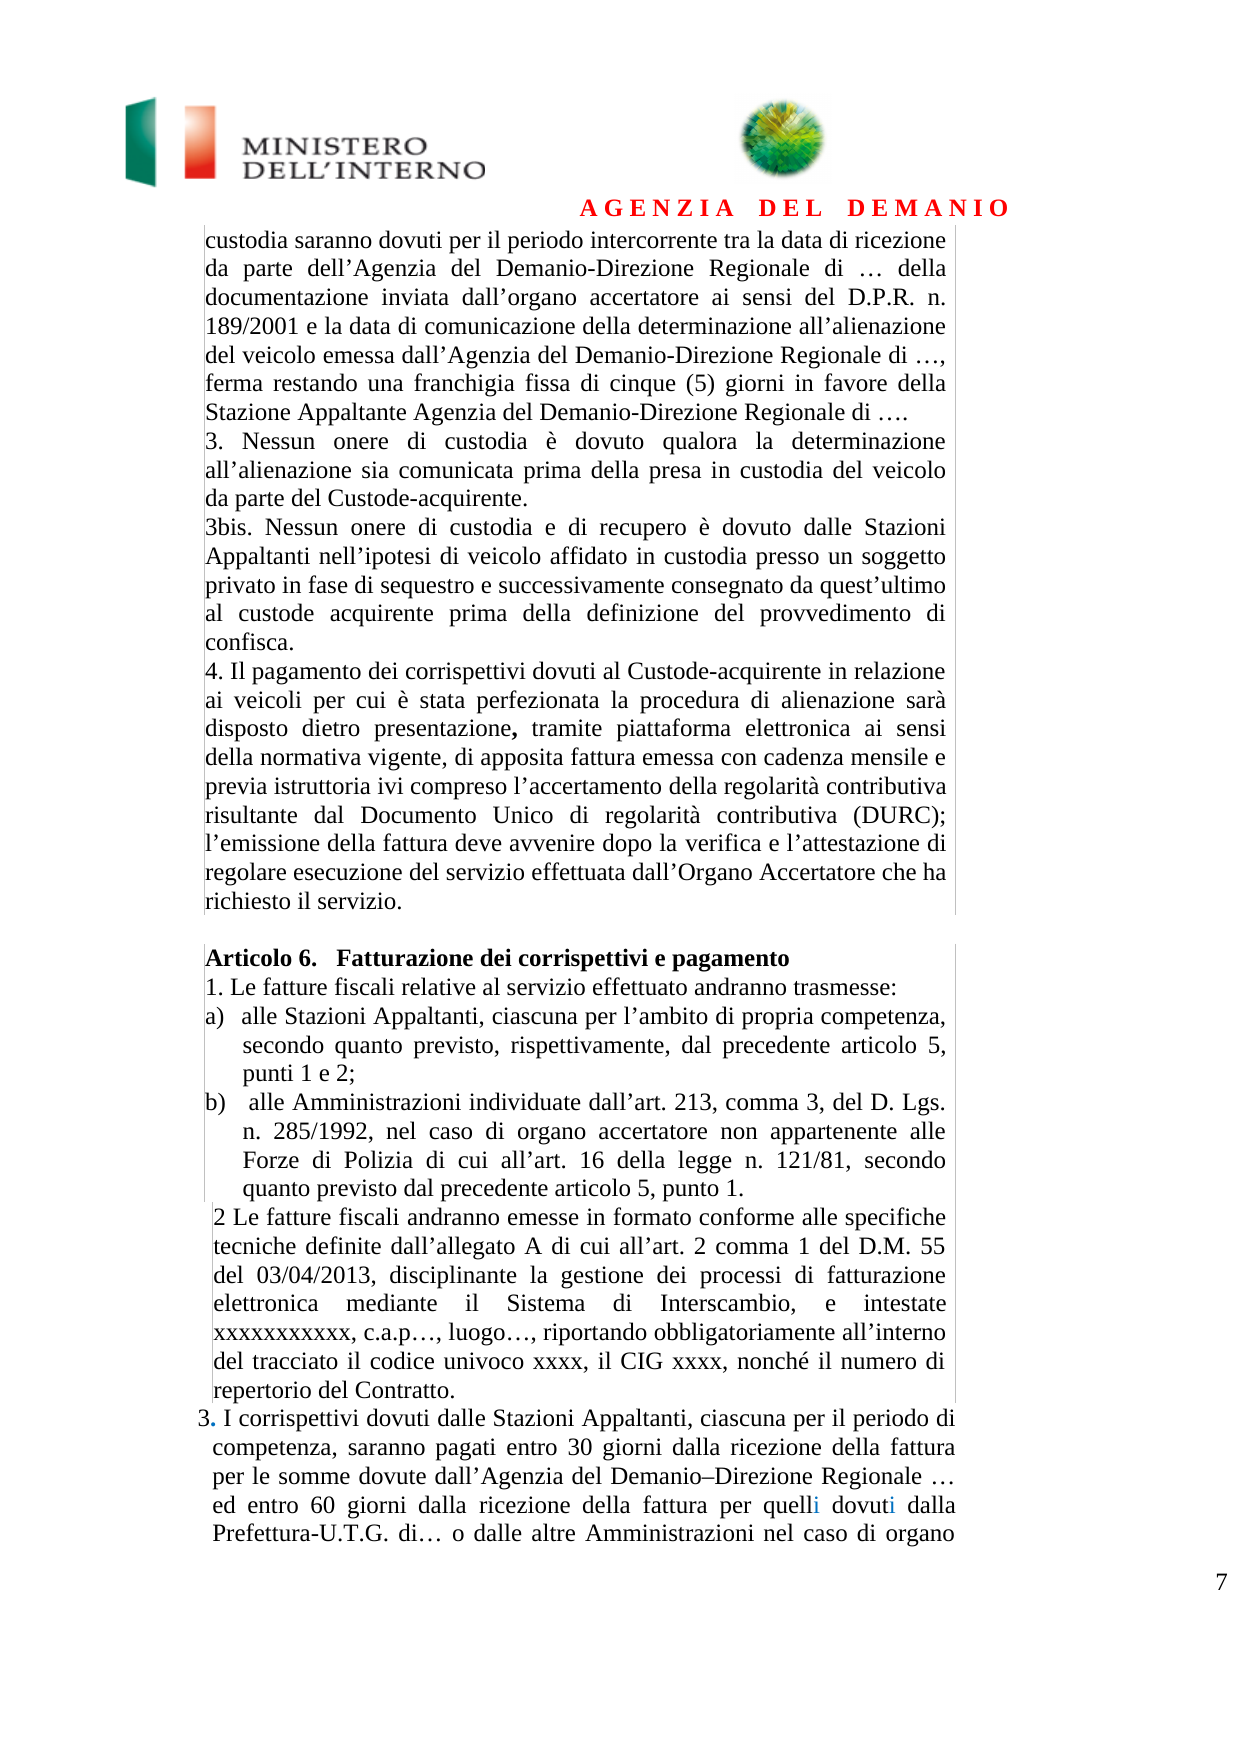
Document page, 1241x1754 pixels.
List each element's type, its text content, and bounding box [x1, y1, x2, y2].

text 4. Il pagamento dei corrispettivi dovuti al Custode-acquirente in relazione ai veicoli per cui è stata perfezionata la procedura di alienazione sarà disposto dietro presentazione, tramite piattaforma elettronica ai sensi della normativa vigente, di apposita fattura emessa con cadenza mensile e previa istruttoria ivi compreso l’accertamento della regolarità contributiva risultante dal Documento Unico di regolarità contributiva (DURC); l’emissione della fattura deve avvenire dopo la verifica e l’attestazione di regolare esecuzione del servizio effettuata dall’Organo Accertatore che ha richiesto il servizio. [205, 656, 955, 915]
text custodia saranno dovuti per il periodo intercorrente tra la data di ricezione da parte dell’Agenzia del Demanio-Direzione Regionale di … della documentazione inviata dall’organo accertatore ai sensi del D.P.R. n. 189/2001 e la data di comunicazione della determinazione all’alienazione del veicolo emessa dall’Agenzia del Demanio-Direzione Regionale di …, ferma restando una franchigia fissa di cinque (5) giorni in favore della Stazione Appaltante Agenzia del Demanio-Direzione Regionale di …. [205, 225, 955, 426]
list alle Stazioni Appaltanti, ciascuna per l’ambito di propria competenza, secondo quanto previsto, rispettivamente, dal precedente articolo 5, punti 1 e 2; [205, 1001, 955, 1087]
list alle Amministrazioni individuate dall’art. 213, comma 3, del D. Lgs. n. 285/1992, nel caso di organo accertatore non appartenente alle Forze di Polizia di cui all’art. 16 della legge n. 121/81, secondo quanto previsto dal precedente articolo 5, punto 1. [205, 1087, 955, 1202]
text Articolo 6. Fatturazione dei corrispettivi e pagamento [204, 943, 955, 972]
text 2 Le fatture fiscali andranno emesse in formato conforme alle specifiche tecniche definite dall’allegato A di cui all’art. 2 comma 1 del D.M. 55 del 03/04/2013, disciplinante la gestione dei processi di fatturazione elettronica mediante il Sistema di Interscambio, e intestate xxxxxxxxxxx, c.a.p…, luogo…, riportando obbligatoriamente all’interno del tracciato il codice univoco xxxx, il CIG xxxx, nonché il numero di repertorio del Contratto. [213, 1202, 955, 1403]
text 3. Nessun onere di custodia è dovuto qualora la determinazione all’alienazione sia comunicata prima della presa in custodia del veicolo da parte del Custode-acquirente. [205, 426, 955, 512]
text 1. Le fatture fiscali relative al servizio effettuato andranno trasmesse: [205, 972, 955, 1001]
text 3bis. Nessun onere di custodia e di recupero è dovuto dalle Stazioni Appaltanti nell’ipotesi di veicolo affidato in custodia presso un soggetto privato in fase di sequestro e successivamente consegnato da quest’ultimo al custode acquirente prima della definizione del provvedimento di confisca. [205, 512, 955, 656]
text 3. I corrispettivi dovuti dalle Stazioni Appaltanti, ciascuna per il periodo di competenza, saranno pagati entro 30 giorni dalla ricezione della fattura per le somme dovute dall’Agenzia del Demanio–Direzione Regionale … ed entro 60 giorni dalla ricezione della fattura per quelli dovuti dalla Prefettura-U.T.G. di… o dalle altre Amministrazioni nel caso di organo [197, 1403, 956, 1547]
